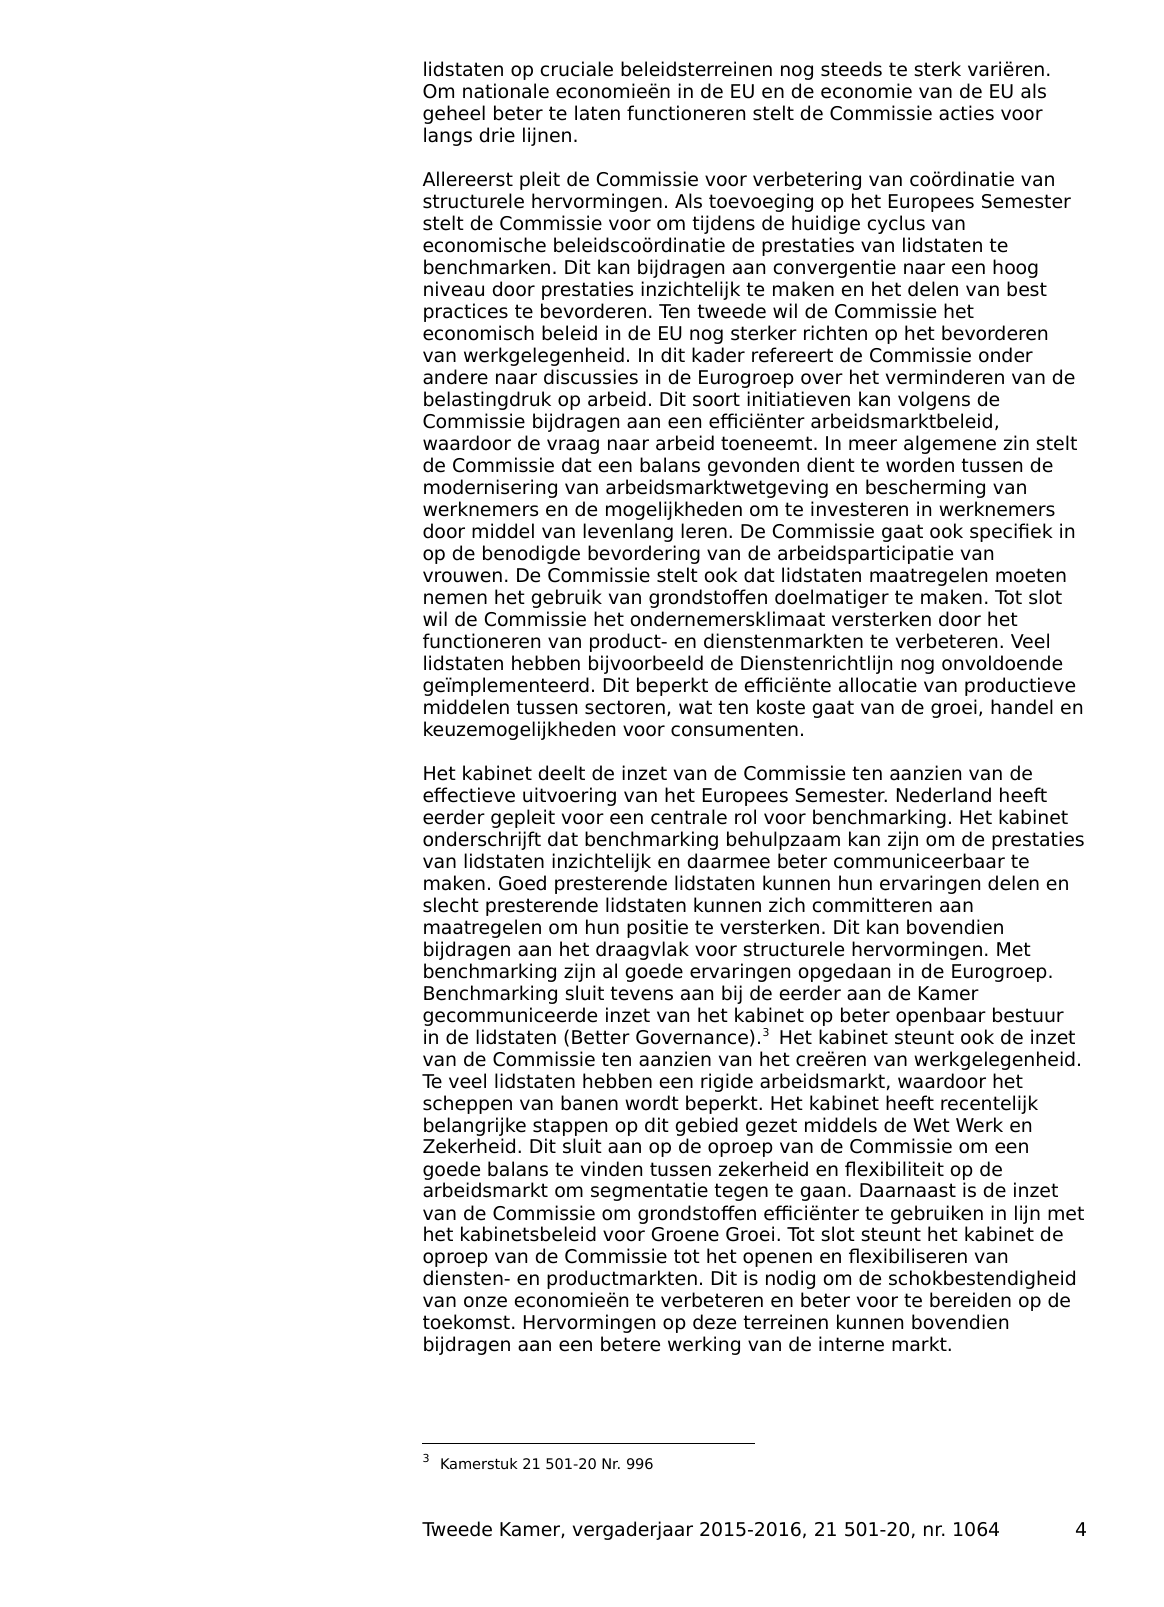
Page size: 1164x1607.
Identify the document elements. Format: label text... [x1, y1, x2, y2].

text Kamerstuk 21 501-20 Nr. 996 [422, 1452, 1087, 1474]
text Allereerst pleit de Commissie voor verbetering van coördinatie van structurele hervormingen. Als toevoeging op het Europees Semester stelt de Commissie voor om tijdens de huidige cyclus van economische beleidscoördinatie de prestaties van lidstaten te benchmarken. Dit kan bijdragen aan convergentie naar een hoog niveau door prestaties inzichtelijk te maken en het delen van best practices te bevorderen. Ten tweede wil de Commissie het economisch beleid in de EU nog sterker richten op het bevorderen van werkgelegenheid. In dit kader refereert de Commissie onder andere naar discussies in de Eurogroep over het verminderen van de belastingdruk op arbeid. Dit soort initiatieven kan volgens de Commissie bijdragen aan een efficiënter arbeidsmarktbeleid, waardoor de vraag naar arbeid toeneemt. In meer algemene zin stelt de Commissie dat een balans gevonden dient te worden tussen de modernisering van arbeidsmarktwetgeving en bescherming van werknemers en de mogelijkheden om te investeren in werknemers door middel van levenlang leren. De Commissie gaat ook specifiek in op de benodigde bevordering van de arbeidsparticipatie van vrouwen. De Commissie stelt ook dat lidstaten maatregelen moeten nemen het gebruik van grondstoffen doelmatiger te maken. Tot slot wil de Commissie het ondernemersklimaat versterken door het functioneren van product- en dienstenmarkten te verbeteren. Veel lidstaten hebben bijvoorbeeld de Dienstenrichtlijn nog onvoldoende geïmplementeerd. Dit beperkt de efficiënte allocatie van productieve middelen tussen sectoren, wat ten koste gaat van de groei, handel en keuzemogelijkheden voor consumenten. [422, 169, 1087, 741]
text Het kabinet deelt de inzet van de Commissie ten aanzien van de effectieve uitvoering van het Europees Semester. Nederland heeft eerder gepleit voor een centrale rol voor benchmarking. Het kabinet onderschrijft dat benchmarking behulpzaam kan zijn om de prestaties van lidstaten inzichtelijk en daarmee beter communiceerbaar te maken. Goed presterende lidstaten kunnen hun ervaringen delen en slecht presterende lidstaten kunnen zich committeren aan maatregelen om hun positie te versterken. Dit kan bovendien bijdragen aan het draagvlak voor structurele hervormingen. Met benchmarking zijn al goede ervaringen opgedaan in de Eurogroep. Benchmarking sluit tevens aan bij de eerder aan de Kamer gecommuniceerde inzet van het kabinet op beter openbaar bestuur in de lidstaten (Better Governance). Het kabinet steunt ook de inzet van de Commissie ten aanzien van het creëren van werkgelegenheid. Te veel lidstaten hebben een rigide arbeidsmarkt, waardoor het scheppen van banen wordt beperkt. Het kabinet heeft recentelijk belangrijke stappen op dit gebied gezet middels de Wet Werk en Zekerheid. Dit sluit aan op de oproep van de Commissie om een goede balans te vinden tussen zekerheid en flexibiliteit op de arbeidsmarkt om segmentatie tegen te gaan. Daarnaast is de inzet van de Commissie om grondstoffen efficiënter te gebruiken in lijn met het kabinetsbeleid voor Groene Groei. Tot slot steunt het kabinet de oproep van de Commissie tot het openen en flexibiliseren van diensten- en productmarkten. Dit is nodig om de schokbestendigheid van onze economieën te verbeteren en beter voor te bereiden op de toekomst. Hervormingen op deze terreinen kunnen bovendien bijdragen aan een betere werking van de interne markt. [422, 763, 1087, 1356]
text lidstaten op cruciale beleidsterreinen nog steeds te sterk variëren. Om nationale economieën in de EU en de economie van de EU als geheel beter te laten functioneren stelt de Commissie acties voor langs drie lijnen. [422, 59, 1087, 147]
